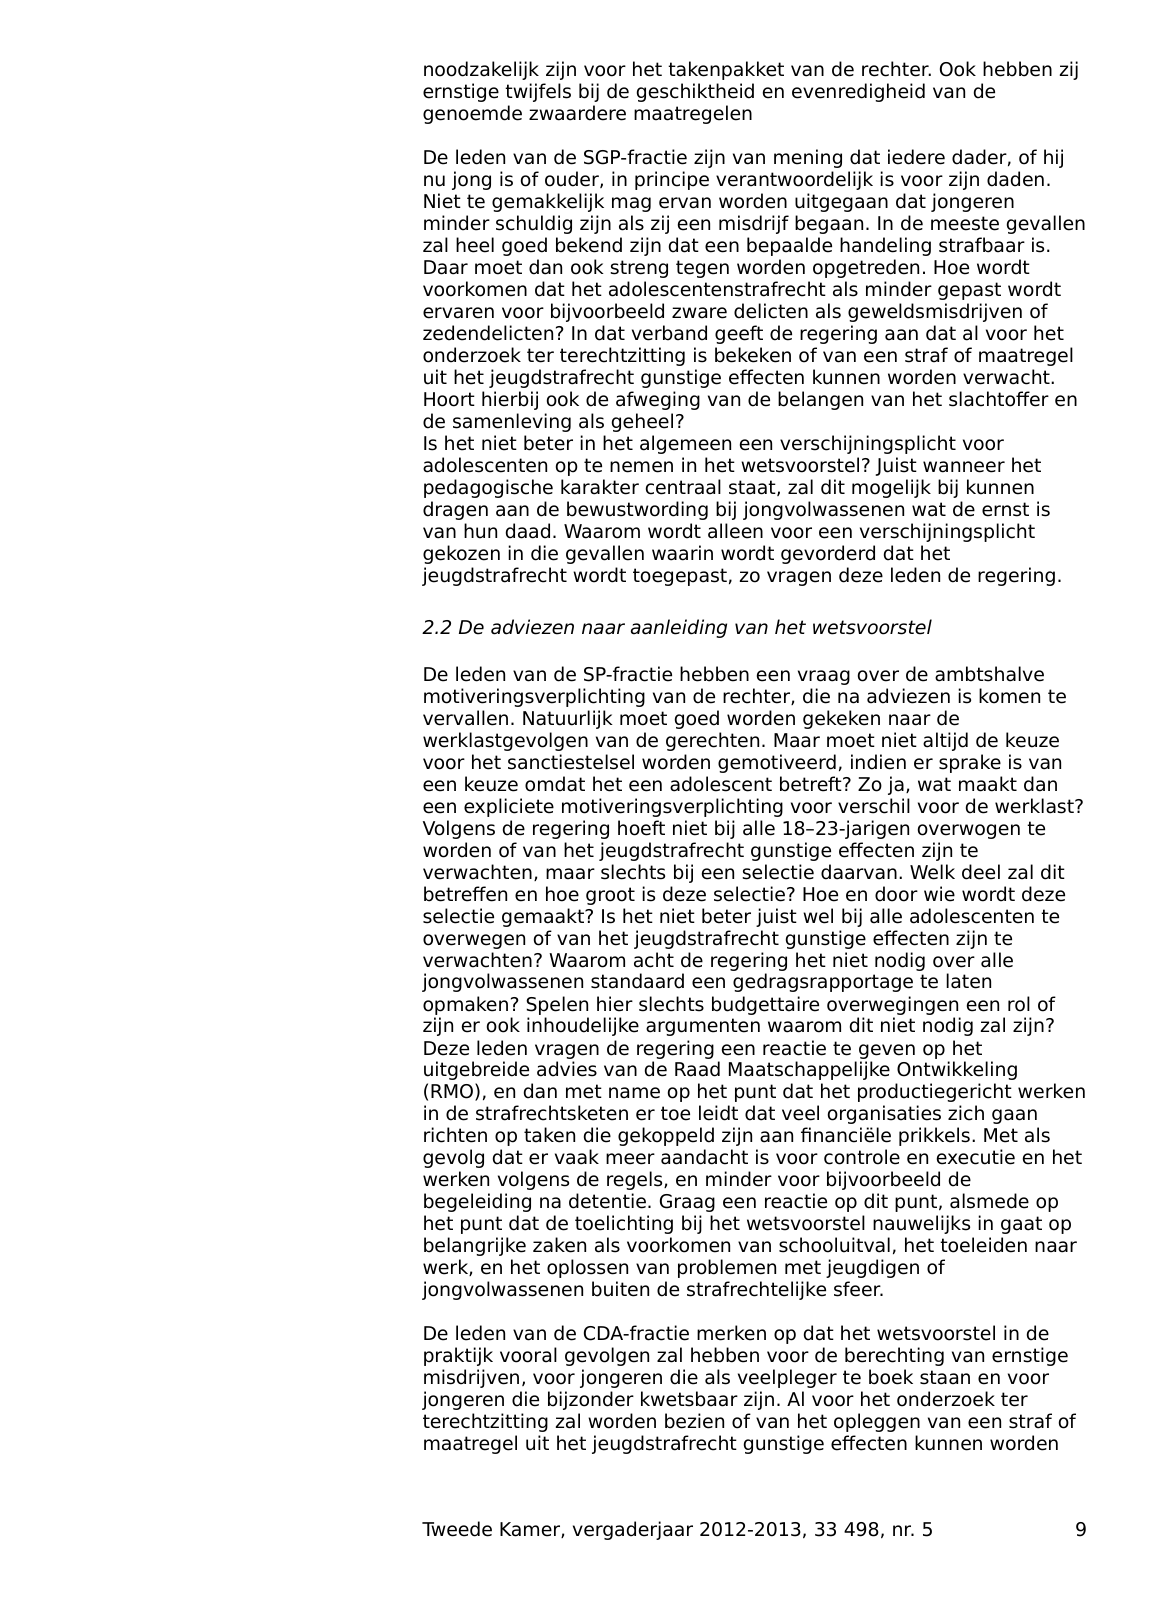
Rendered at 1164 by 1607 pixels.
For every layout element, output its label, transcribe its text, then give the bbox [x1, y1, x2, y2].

text noodzakelijk zijn voor het takenpakket van de rechter. Ook hebben zij ernstige twijfels bij de geschiktheid en evenredigheid van de genoemde zwaardere maatregelen [422, 59, 1087, 125]
text De leden van de SP-fractie hebben een vraag over de ambtshalve motiveringsverplichting van de rechter, die na adviezen is komen te vervallen. Natuurlijk moet goed worden gekeken naar de werklastgevolgen van de gerechten. Maar moet niet altijd de keuze voor het sanctiestelsel worden gemotiveerd, indien er sprake is van een keuze omdat het een adolescent betreft? Zo ja, wat maakt dan een expliciete motiveringsverplichting voor verschil voor de werklast? Volgens de regering hoeft niet bij alle 18–23-jarigen overwogen te worden of van het jeugdstrafrecht gunstige effecten zijn te verwachten, maar slechts bij een selectie daarvan. Welk deel zal dit betreffen en hoe groot is deze selectie? Hoe en door wie wordt deze selectie gemaakt? Is het niet beter juist wel bij alle adolescenten te overwegen of van het jeugdstrafrecht gunstige effecten zijn te verwachten? Waarom acht de regering het niet nodig over alle jongvolwassenen standaard een gedragsrapportage te laten opmaken? Spelen hier slechts budgettaire overwegingen een rol of zijn er ook inhoudelijke argumenten waarom dit niet nodig zal zijn? [422, 664, 1087, 1037]
text Is het niet beter in het algemeen een verschijningsplicht voor adolescenten op te nemen in het wetsvoorstel? Juist wanneer het pedagogische karakter centraal staat, zal dit mogelijk bij kunnen dragen aan de bewustwording bij jongvolwassenen wat de ernst is van hun daad. Waarom wordt alleen voor een verschijningsplicht gekozen in die gevallen waarin wordt gevorderd dat het jeugdstrafrecht wordt toegepast, zo vragen deze leden de regering. [422, 433, 1087, 587]
text De leden van de SGP-fractie zijn van mening dat iedere dader, of hij nu jong is of ouder, in principe verantwoordelijk is voor zijn daden. Niet te gemakkelijk mag ervan worden uitgegaan dat jongeren minder schuldig zijn als zij een misdrijf begaan. In de meeste gevallen zal heel goed bekend zijn dat een bepaalde handeling strafbaar is. Daar moet dan ook streng tegen worden opgetreden. Hoe wordt voorkomen dat het adolescentenstrafrecht als minder gepast wordt ervaren voor bijvoorbeeld zware delicten als geweldsmisdrijven of zedendelicten? In dat verband geeft de regering aan dat al voor het onderzoek ter terechtzitting is bekeken of van een straf of maatregel uit het jeugdstrafrecht gunstige effecten kunnen worden verwacht. Hoort hierbij ook de afweging van de belangen van het slachtoffer en de samenleving als geheel? [422, 147, 1087, 433]
subtitle 2.2 De adviezen naar aanleiding van het wetsvoorstel [422, 617, 1087, 639]
text Deze leden vragen de regering een reactie te geven op het uitgebreide advies van de Raad Maatschappelijke Ontwikkeling (RMO), en dan met name op het punt dat het productiegericht werken in de strafrechtsketen er toe leidt dat veel organisaties zich gaan richten op taken die gekoppeld zijn aan financiële prikkels. Met als gevolg dat er vaak meer aandacht is voor controle en executie en het werken volgens de regels, en minder voor bijvoorbeeld de begeleiding na detentie. Graag een reactie op dit punt, alsmede op het punt dat de toelichting bij het wetsvoorstel nauwelijks in gaat op belangrijke zaken als voorkomen van schooluitval, het toeleiden naar werk, en het oplossen van problemen met jeugdigen of jongvolwassenen buiten de strafrechtelijke sfeer. [422, 1037, 1087, 1301]
text De leden van de CDA-fractie merken op dat het wetsvoorstel in de praktijk vooral gevolgen zal hebben voor de berechting van ernstige misdrijven, voor jongeren die als veelpleger te boek staan en voor jongeren die bijzonder kwetsbaar zijn. Al voor het onderzoek ter terechtzitting zal worden bezien of van het opleggen van een straf of maatregel uit het jeugdstrafrecht gunstige effecten kunnen worden [422, 1323, 1087, 1455]
